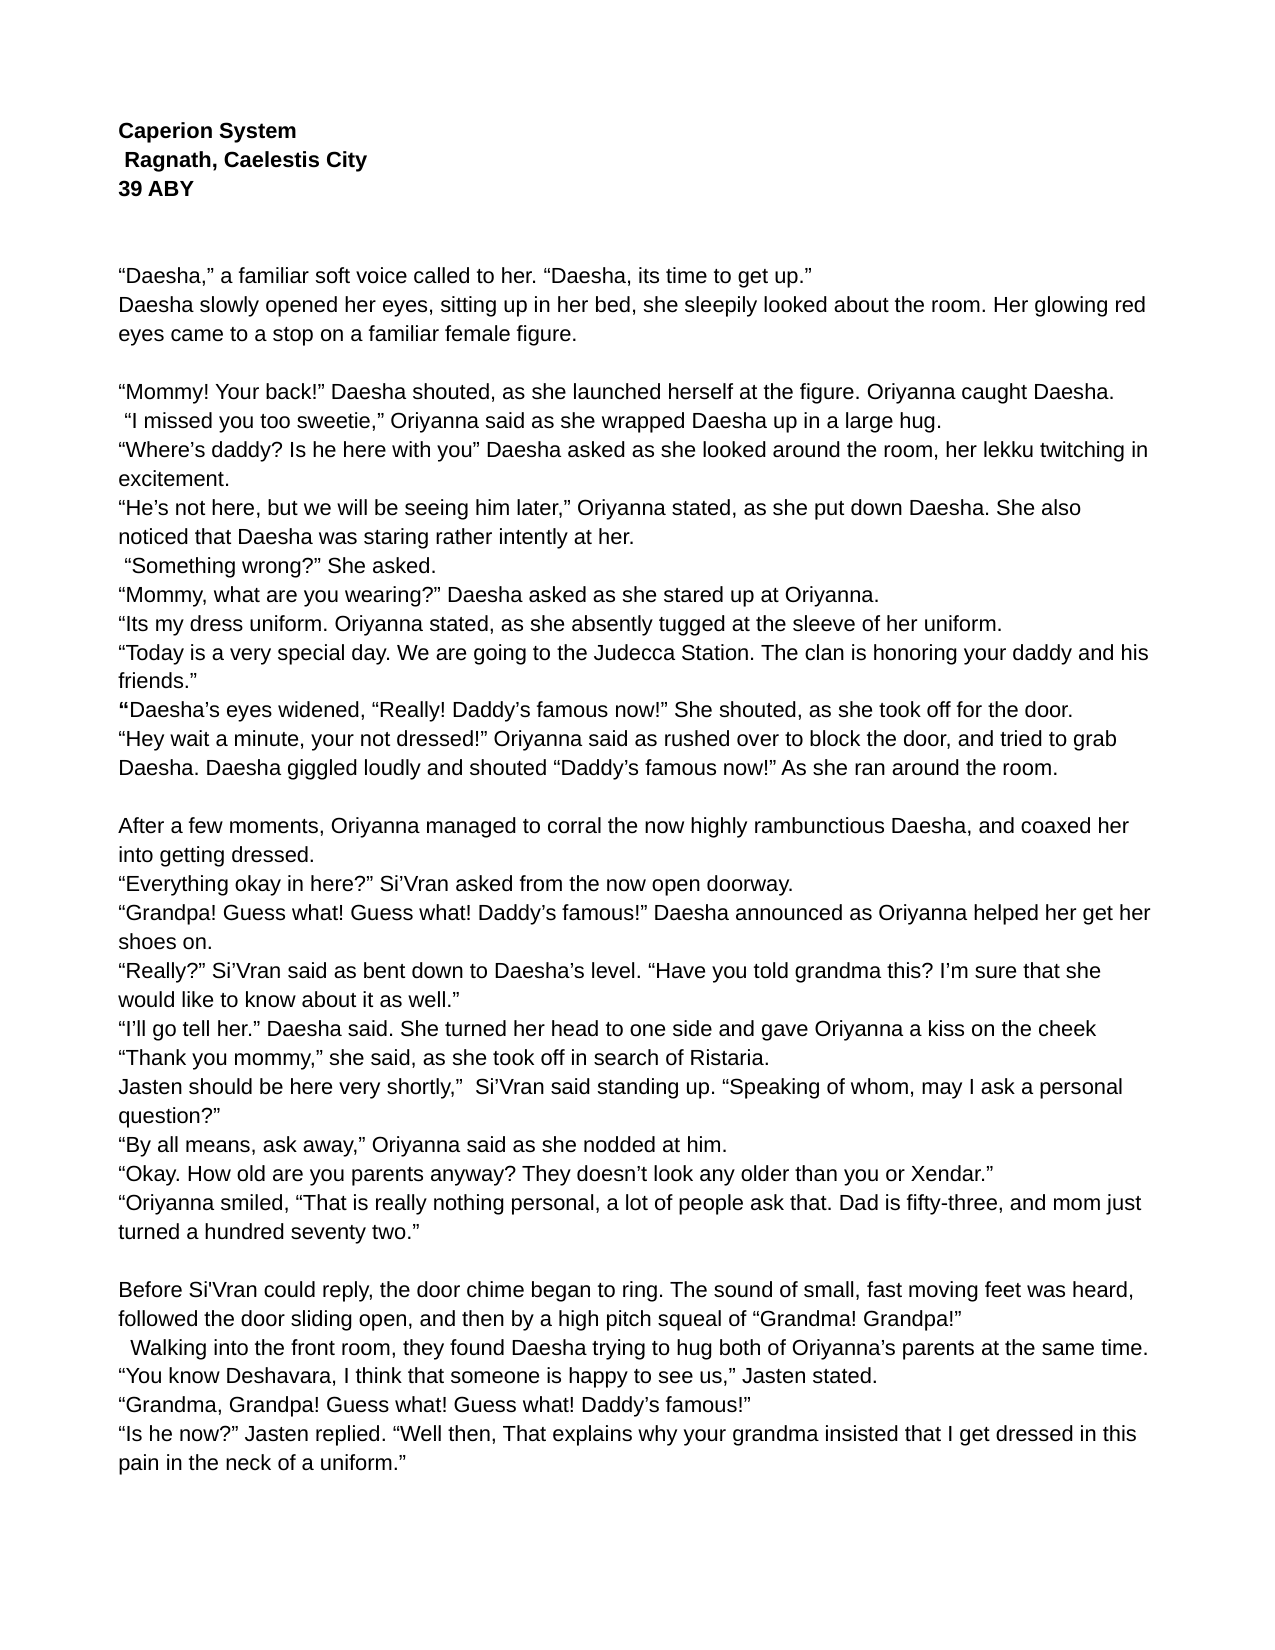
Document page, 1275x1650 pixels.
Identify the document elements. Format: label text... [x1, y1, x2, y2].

text “Today is a very special day. We are going to the Judecca Station. The clan is honoring your daddy and his friends.” [118, 639, 1157, 693]
text “Hey wait a minute, your not dressed!” Oriyanna said as rushed over to block the door, and tried to grab Daesha. Daesha giggled loudly and shouted “Daddy’s famous now!” As she ran around the room. [118, 726, 1157, 780]
text “Mommy, what are you wearing?” Daesha asked as she stared up at Oriyanna. [118, 581, 1157, 607]
text “Where’s daddy? Is he here with you” Daesha asked as she looked around the room, her lekku twitching in excitement. [118, 437, 1157, 491]
text “Okay. How old are you parents anyway? They doesn’t look any older than you or Xendar.” [118, 1161, 1157, 1186]
text “By all means, ask away,” Oriyanna said as she nodded at him. [118, 1132, 1157, 1157]
text “Is he now?” Jasten replied. “Well then, That explains why your grandma insisted that I get dressed in this pain in the neck of a uniform.” [118, 1421, 1157, 1475]
text Daesha slowly opened her eyes, sitting up in her bed, she sleepily looked about the room. Her glowing red eyes came to a stop on a familiar female figure. [118, 292, 1157, 346]
text “Its my dress uniform. Oriyanna stated, as she absently tugged at the sleeve of her uniform. [118, 610, 1157, 636]
text “Grandma, Grandpa! Guess what! Guess what! Daddy’s famous!” [118, 1392, 1157, 1417]
text “Daesha’s eyes widened, “Really! Daddy’s famous now!” She shouted, as she took off for the door. [118, 697, 1157, 722]
text “Really?” Si’Vran said as bent down to Daesha’s level. “Have you told grandma this? I’m sure that she would like to know about it as well.” [118, 958, 1157, 1012]
text “Mommy! Your back!” Daesha shouted, as she launched herself at the figure. Oriyanna caught Daesha. [118, 379, 1157, 404]
text “He’s not here, but we will be seeing him later,” Oriyanna stated, as she put down Daesha. She also noticed that Daesha was staring rather intently at her. [118, 494, 1157, 549]
text Caperion System [118, 118, 1157, 143]
text “Daesha,” a familiar soft voice called to her. “Daesha, its time to get up.” [118, 263, 1157, 288]
text “Everything okay in here?” Si’Vran asked from the now open doorway. [118, 871, 1157, 896]
text Ragnath, Caelestis City [118, 147, 1157, 172]
text Before Si'Vran could reply, the door chime began to ring. The sound of small, fast moving feet was heard, followed the door sliding open, and then by a high pitch squeal of “Grandma! Grandpa!” [118, 1276, 1157, 1331]
text “You know Deshavara, I think that someone is happy to see us,” Jasten stated. [118, 1363, 1157, 1388]
text “Something wrong?” She asked. [118, 552, 1157, 578]
text “I’ll go tell her.” Daesha said. She turned her head to one side and gave Oriyanna a kiss on the cheek “Thank you mommy,” she said, as she took off in search of Ristaria. [118, 1016, 1157, 1070]
text Walking into the front room, they found Daesha trying to hug both of Oriyanna’s parents at the same time. [118, 1334, 1157, 1359]
text 39 ABY [118, 176, 1157, 201]
text “Grandpa! Guess what! Guess what! Daddy’s famous!” Daesha announced as Oriyanna helped her get her shoes on. [118, 900, 1157, 954]
text “Oriyanna smiled, “That is really nothing personal, a lot of people ask that. Dad is fifty-three, and mom just turned a hundred seventy two.” [118, 1189, 1157, 1244]
text “I missed you too sweetie,” Oriyanna said as she wrapped Daesha up in a large hug. [118, 408, 1157, 433]
text After a few moments, Oriyanna managed to corral the now highly rambunctious Daesha, and coaxed her into getting dressed. [118, 813, 1157, 867]
text Jasten should be here very shortly,” Si’Vran said standing up. “Speaking of whom, may I ask a personal question?” [118, 1074, 1157, 1128]
